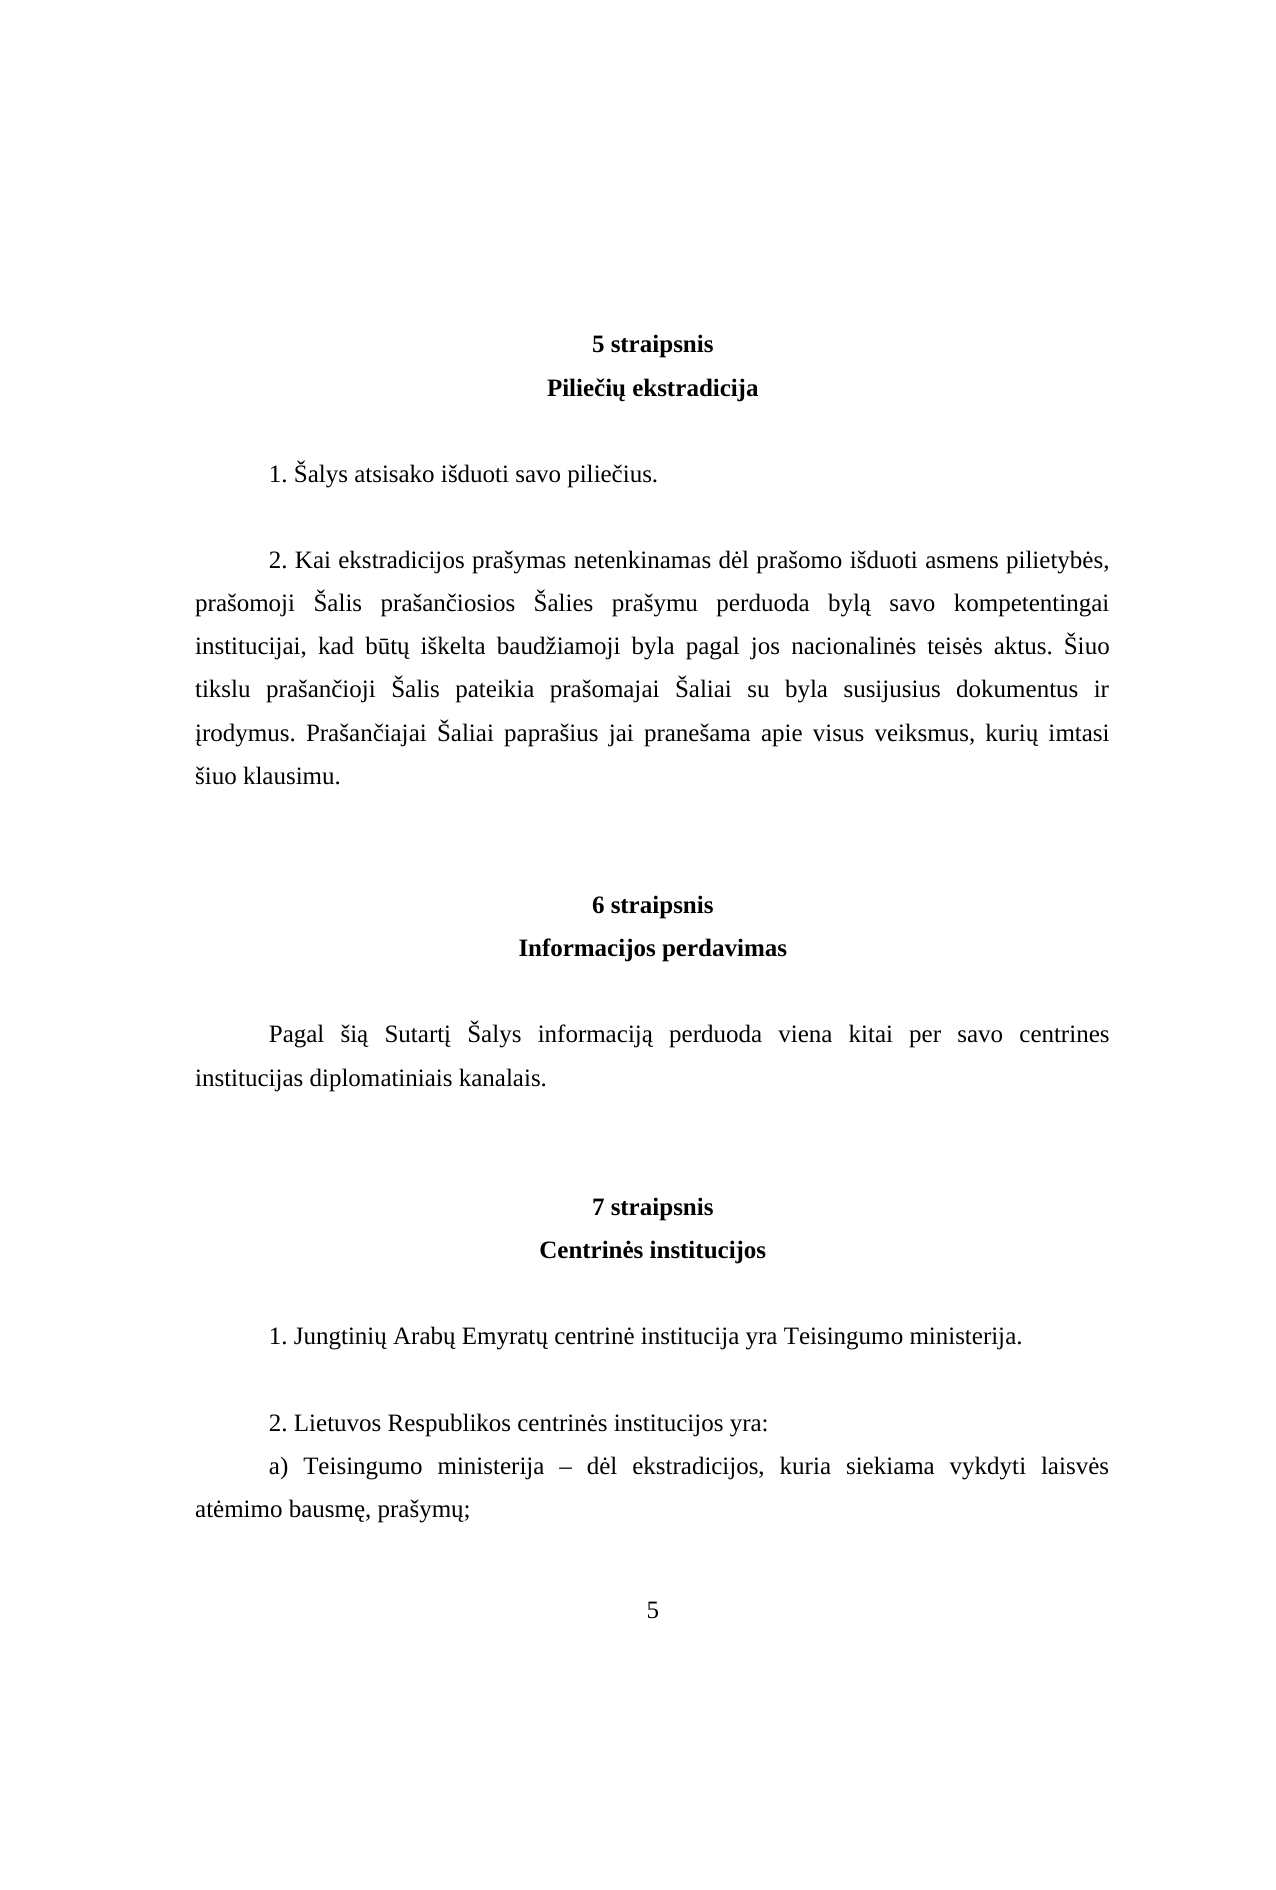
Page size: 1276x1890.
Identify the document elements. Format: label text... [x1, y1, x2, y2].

text 1. Jungtinių Arabų Emyratų centrinė institucija yra Teisingumo ministerija. [195, 1321, 1110, 1350]
text a) Teisingumo ministerija – dėl ekstradicijos, kuria siekiama vykdyti laisvės atėmimo bausmę, prašymų; [195, 1451, 1110, 1523]
text Pagal šią Sutartį Šalys informaciją perduoda viena kitai per savo centrines institucijas diplomatiniais kanalais. [195, 1019, 1110, 1091]
text 2. Kai ekstradicijos prašymas netenkinamas dėl prašomo išduoti asmens pilietybės, prašomoji Šalis prašančiosios Šalies prašymu perduoda bylą savo kompetentingai institucijai, kad būtų iškelta baudžiamoji byla pagal jos nacionalinės teisės aktus. Šiuo tikslu prašančioji Šalis pateikia prašomajai Šaliai su byla susijusius dokumentus ir įrodymus. Prašančiajai Šaliai paprašius jai pranešama apie visus veiksmus, kurių imtasi šiuo klausimu. [195, 545, 1110, 789]
text Piliečių ekstradicija [195, 373, 1110, 401]
text 6 straipsnis [195, 890, 1110, 919]
text 7 straipsnis [195, 1192, 1110, 1221]
text Centrinės institucijos [195, 1235, 1110, 1264]
text 2. Lietuvos Respublikos centrinės institucijos yra: [195, 1408, 1110, 1436]
text Informacijos perdavimas [195, 933, 1110, 962]
text 1. Šalys atsisako išduoti savo piliečius. [195, 459, 1110, 488]
text 5 straipsnis [195, 329, 1110, 358]
